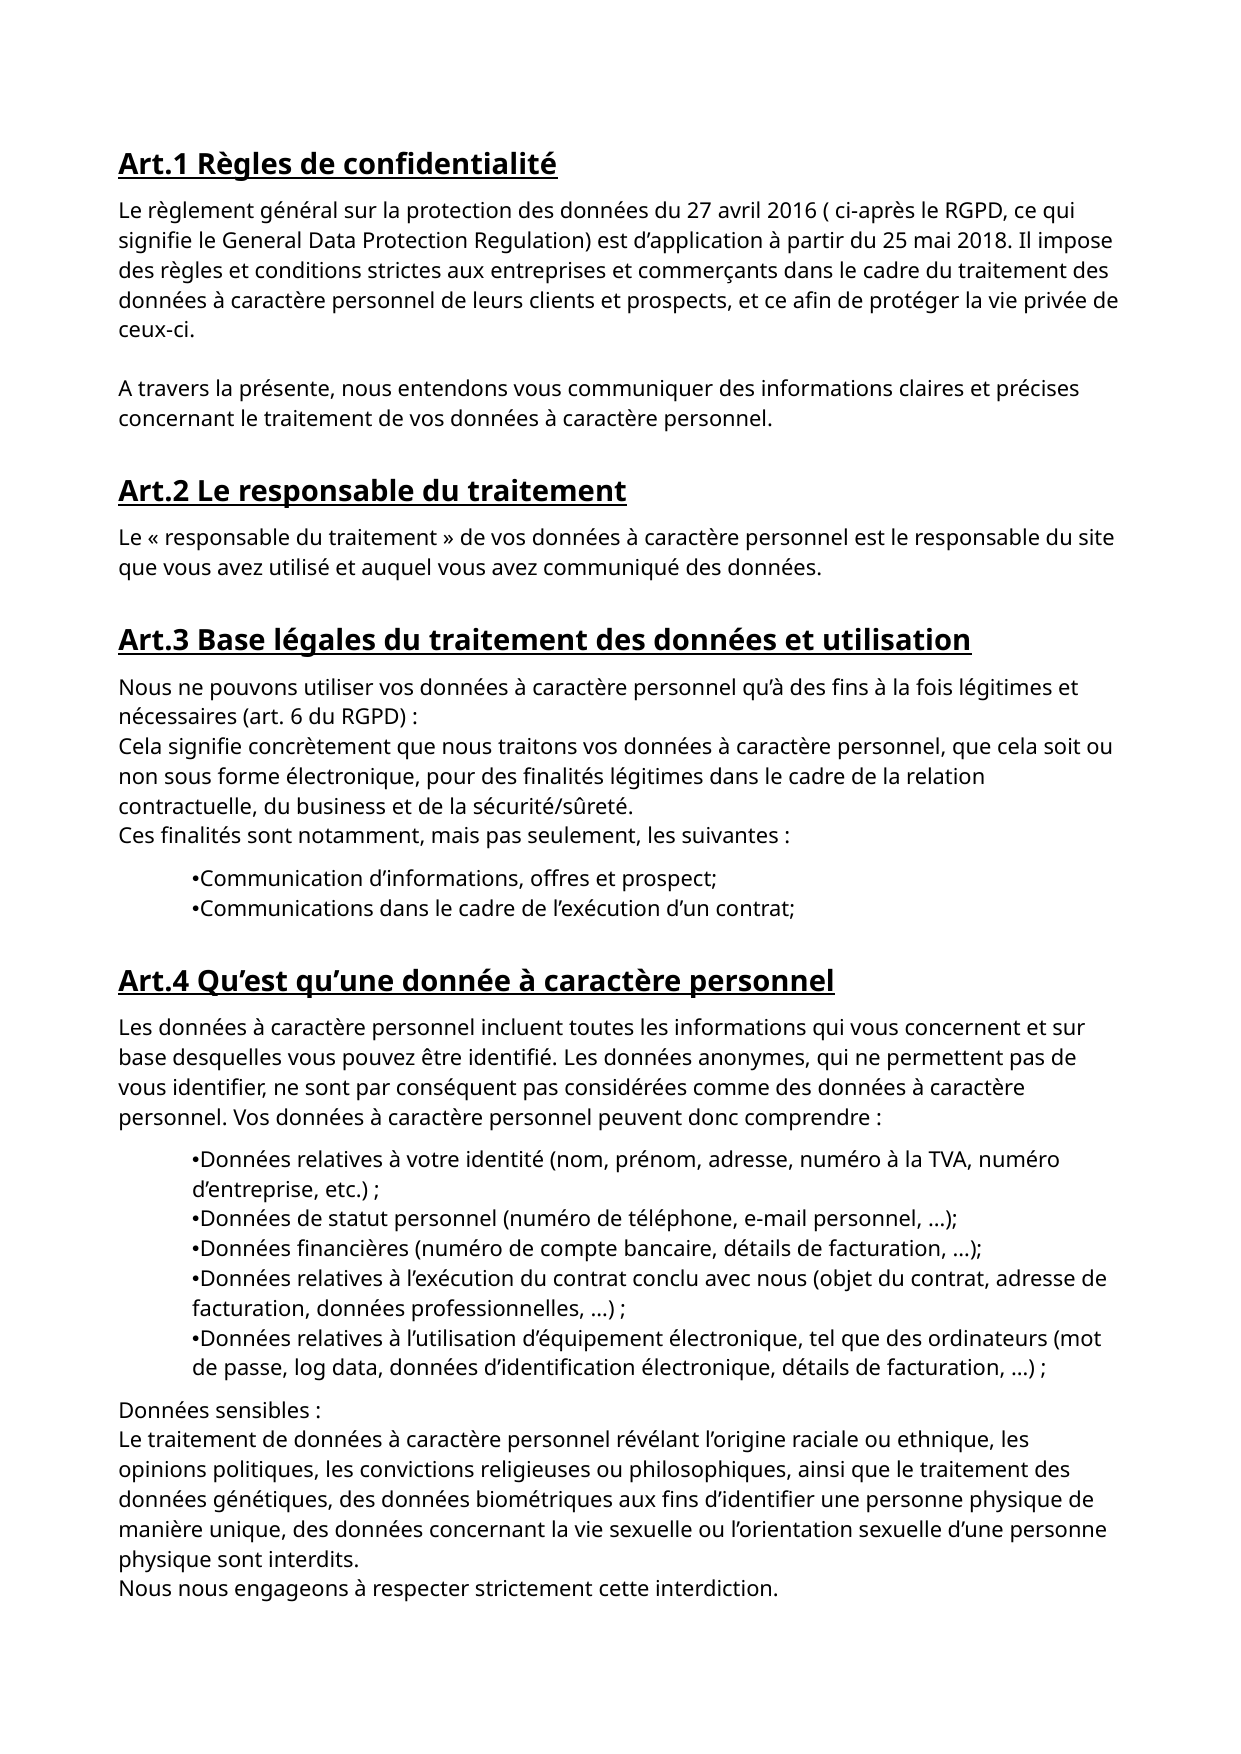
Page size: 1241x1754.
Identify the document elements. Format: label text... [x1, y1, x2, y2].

list Communications dans le cadre de l’exécution d’un contrat; [118, 893, 1122, 922]
list Données relatives à votre identité (nom, prénom, adresse, numéro à la TVA, numéro d’entreprise, etc.) ; [118, 1144, 1122, 1203]
text Données sensibles : Le traitement de données à caractère personnel révélant l’origine raciale ou ethnique, les opinions politiques, les convictions religieuses ou philosophiques, ainsi que le traitement des données génétiques, des données biométriques aux fins d’identifier une personne physique de manière unique, des données concernant la vie sexuelle ou l’orientation sexuelle d’une personne physique sont interdits. Nous nous engageons à respecter strictement cette interdiction. [118, 1394, 1122, 1603]
list Données financières (numéro de compte bancaire, détails de facturation, …); [118, 1233, 1122, 1263]
list Données de statut personnel (numéro de téléphone, e-mail personnel, …); [118, 1203, 1122, 1233]
subtitle Art.1 Règles de confidentialité [118, 143, 1122, 183]
text Le « responsable du traitement » de vos données à caractère personnel est le responsable du site que vous avez utilisé et auquel vous avez communiqué des données. [118, 522, 1122, 582]
list Données relatives à l’utilisation d’équipement électronique, tel que des ordinateurs (mot de passe, log data, données d’identification électronique, détails de facturation, …) ; [118, 1322, 1122, 1382]
subtitle Art.3 Base légales du traitement des données et utilisation [118, 619, 1122, 659]
subtitle Art.4 Qu’est qu’une donnée à caractère personnel [118, 960, 1122, 999]
list Données relatives à l’exécution du contrat conclu avec nous (objet du contrat, adresse de facturation, données professionnelles, …) ; [118, 1263, 1122, 1322]
subtitle Art.2 Le responsable du traitement [118, 470, 1122, 510]
text Nous ne pouvons utiliser vos données à caractère personnel qu’à des fins à la fois légitimes et nécessaires (art. 6 du RGPD) : Cela signifie concrètement que nous traitons vos données à caractère personnel, que cela soit ou non sous forme électronique, pour des finalités légitimes dans le cadre de la relation contractuelle, du business et de la sécurité/sûreté. Ces finalités sont notamment, mais pas seulement, les suivantes : [118, 672, 1122, 850]
text Les données à caractère personnel incluent toutes les informations qui vous concernent et sur base desquelles vous pouvez être identifié. Les données anonymes, qui ne permettent pas de vous identifier, ne sont par conséquent pas considérées comme des données à caractère personnel. Vos données à caractère personnel peuvent donc comprendre : [118, 1012, 1122, 1131]
text Le règlement général sur la protection des données du 27 avril 2016 ( ci-après le RGPD, ce qui signifie le General Data Protection Regulation) est d’application à partir du 25 mai 2018. Il impose des règles et conditions strictes aux entreprises et commerçants dans le cadre du traitement des données à caractère personnel de leurs clients et prospects, et ce afin de protéger la vie privée de ceux-ci. A travers la présente, nous entendons vous communiquer des informations claires et précises concernant le traitement de vos données à caractère personnel. [118, 195, 1122, 433]
list Communication d’informations, offres et prospect; [118, 863, 1122, 893]
